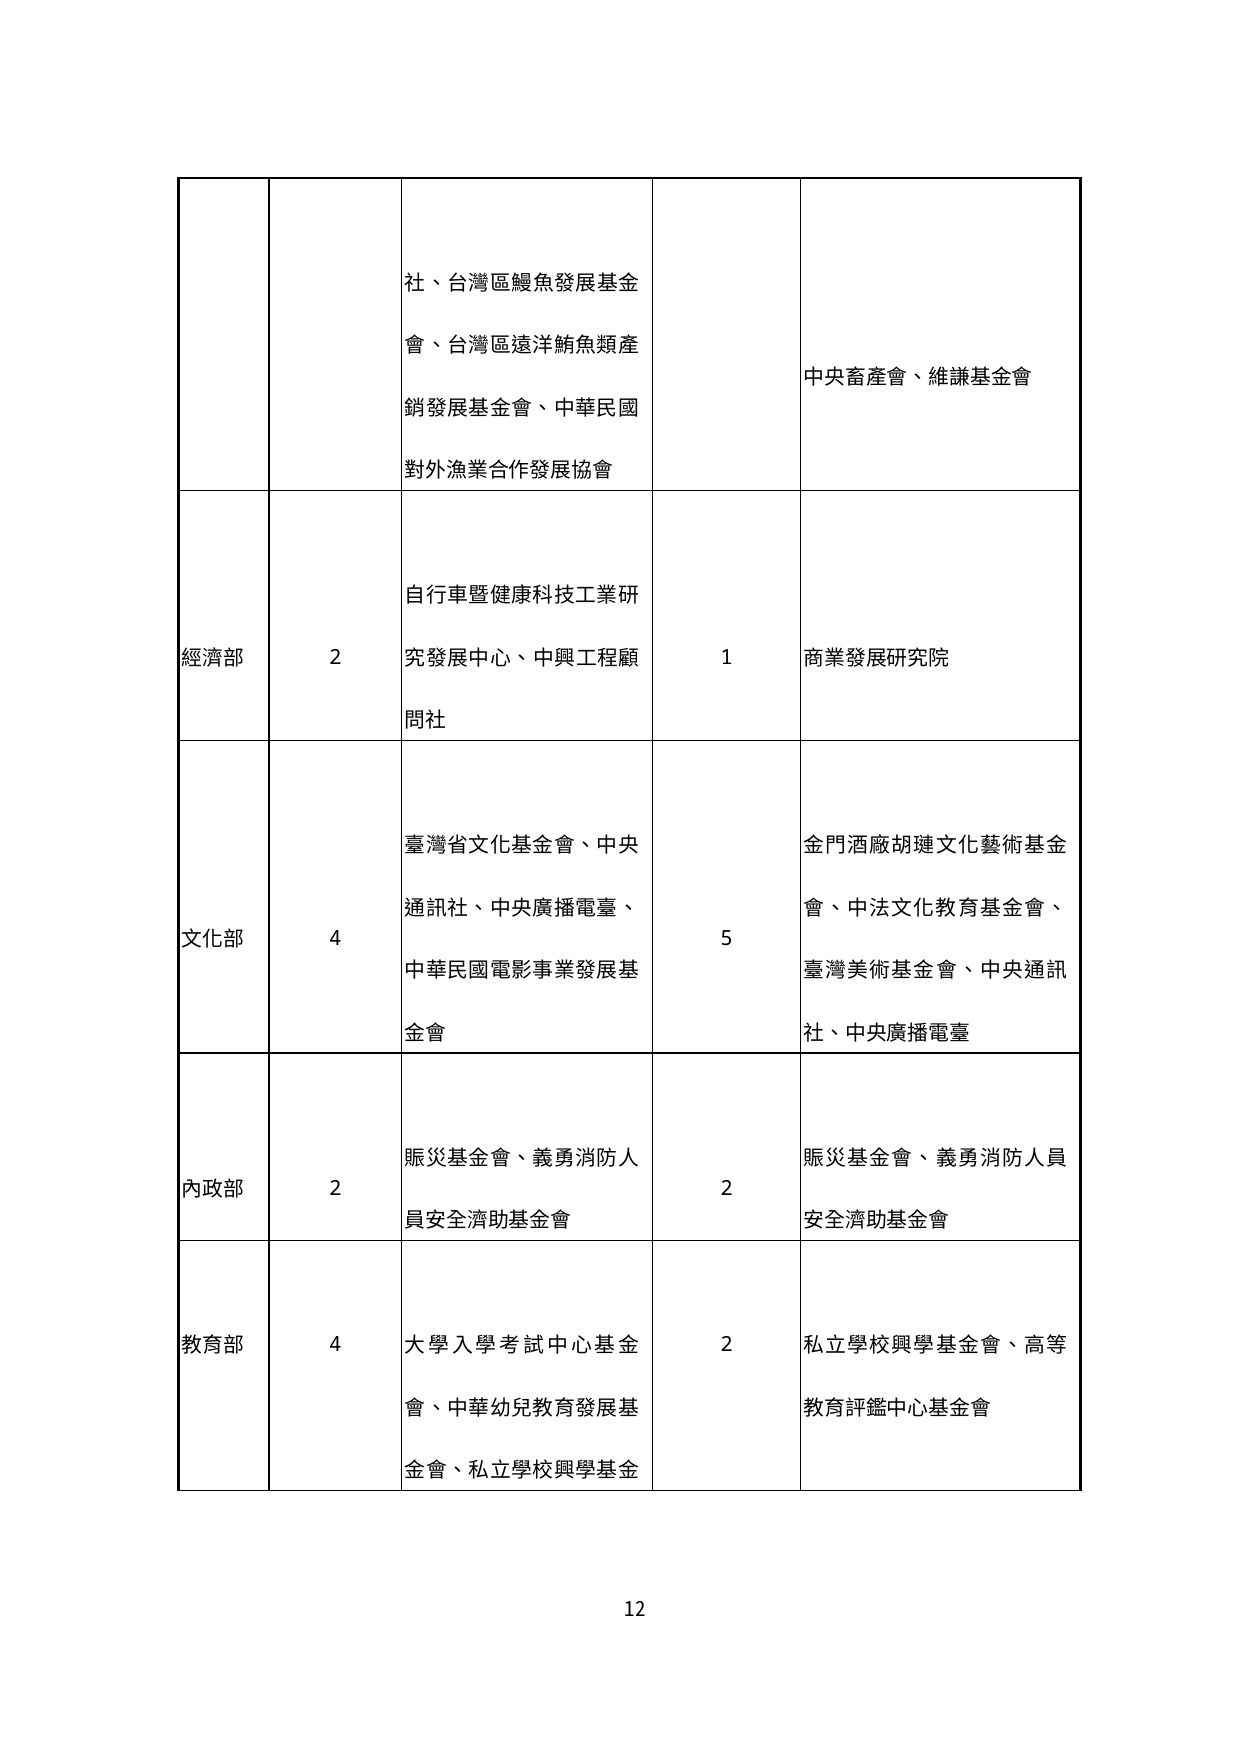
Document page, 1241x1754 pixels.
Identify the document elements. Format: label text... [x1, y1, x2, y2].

table_cell 5 [653, 741, 800, 1052]
table_cell 商業發展研究院 [801, 491, 1079, 740]
table_cell 中央畜產會、維謙基金會 [801, 179, 1079, 490]
table_cell 教育部 [180, 1241, 268, 1490]
table_cell 文化部 [180, 741, 268, 1052]
table_cell 4 [270, 1241, 401, 1490]
table_cell 私立學校興學基金會、高等教育評鑑中心基金會 [801, 1241, 1079, 1490]
table_cell 大學入學考試中心基金會、中華幼兒教育發展基金會、私立學校興學基金 [402, 1241, 652, 1490]
table_cell 內政部 [180, 1054, 268, 1240]
table_cell 2 [270, 491, 401, 740]
table_cell 2 [270, 1054, 401, 1240]
table_cell 經濟部 [180, 491, 268, 740]
table_cell 2 [653, 1241, 800, 1490]
table_cell 自行車暨健康科技工業研究發展中心、中興工程顧問社 [402, 491, 652, 740]
table_cell 社、台灣區鰻魚發展基金會、台灣區遠洋鮪魚類產銷發展基金會、中華民國對外漁業合作發展協會 [402, 179, 652, 490]
table_cell 臺灣省文化基金會、中央通訊社、中央廣播電臺、中華民國電影事業發展基金會 [402, 741, 652, 1052]
table_cell 金門酒廠胡璉文化藝術基金會、中法文化教育基金會、臺灣美術基金會、中央通訊社、中央廣播電臺 [801, 741, 1079, 1052]
table_cell 2 [653, 1054, 800, 1240]
table_cell 賑災基金會、義勇消防人員安全濟助基金會 [402, 1054, 652, 1240]
table_cell 1 [653, 491, 800, 740]
table_cell 4 [270, 741, 401, 1052]
table_cell [180, 179, 268, 490]
table_cell [270, 179, 401, 490]
table_cell [653, 179, 800, 490]
table_cell 賑災基金會、義勇消防人員安全濟助基金會 [801, 1054, 1079, 1240]
